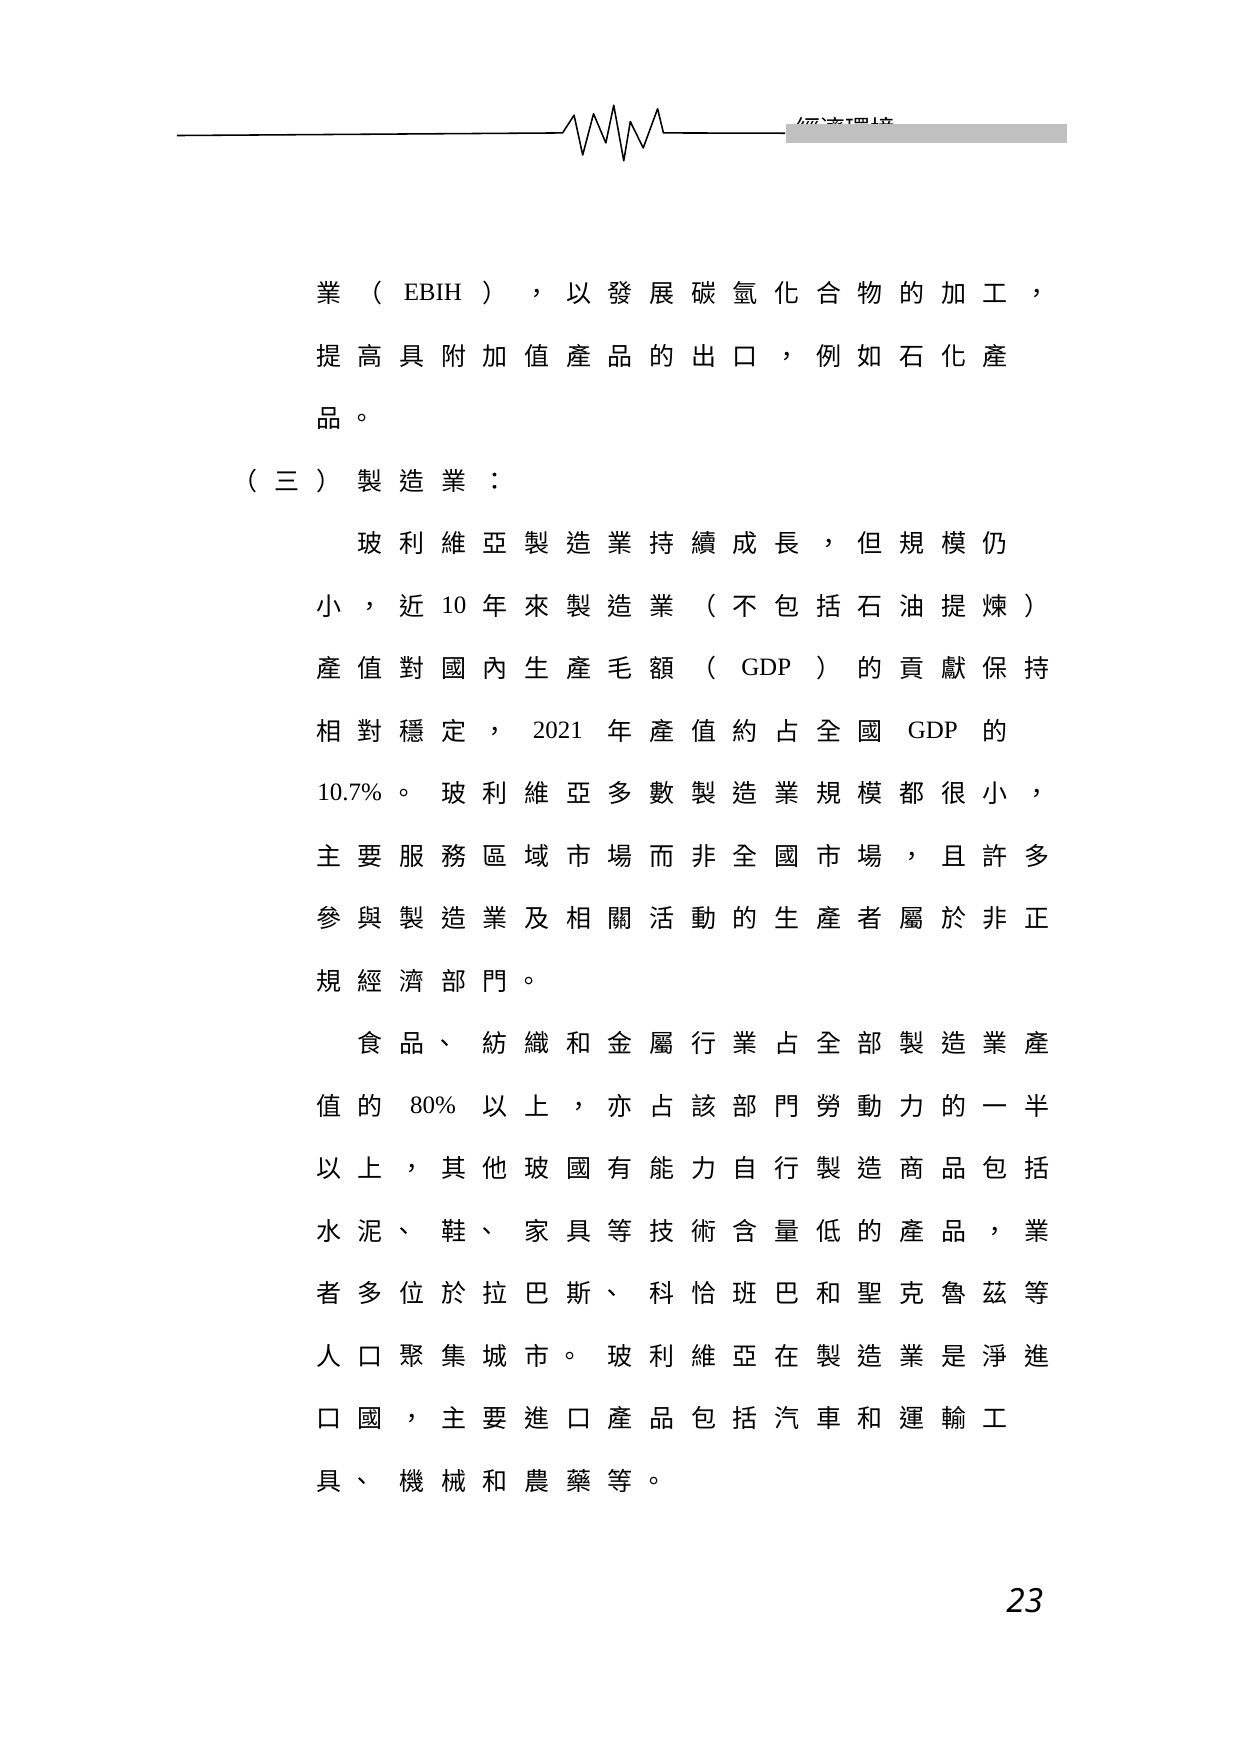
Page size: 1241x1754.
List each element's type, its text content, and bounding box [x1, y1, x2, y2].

text 食品、紡織和金屬行業占全部製造業產值的80%以上，亦占該部門勞動力的一半以上，其他玻國有能力自行製造商品包括水泥、鞋、家具等技術含量低的產品，業者多位於拉巴斯、科恰班巴和聖克魯茲等人口聚集城市。玻利維亞在製造業是淨進口國，主要進口產品包括汽車和運輸工具、機械和農藥等。 [281, 1000, 1058, 1500]
text 玻利維亞製造業持續成長，但規模仍小，近10年來製造業（不包括石油提煉）產值對國內生產毛額（GDP）的貢獻保持相對穩定，2021年產值約占全國GDP的10.7%。玻利維亞多數製造業規模都很小，主要服務區域市場而非全國市場，且許多參與製造業及相關活動的生產者屬於非正規經濟部門。 [281, 500, 1058, 1000]
text （三）製造業： [207, 438, 1058, 500]
text 業（EBIH），以發展碳氫化合物的加工，提高具附加值產品的出口，例如石化產品。 [281, 250, 1058, 438]
